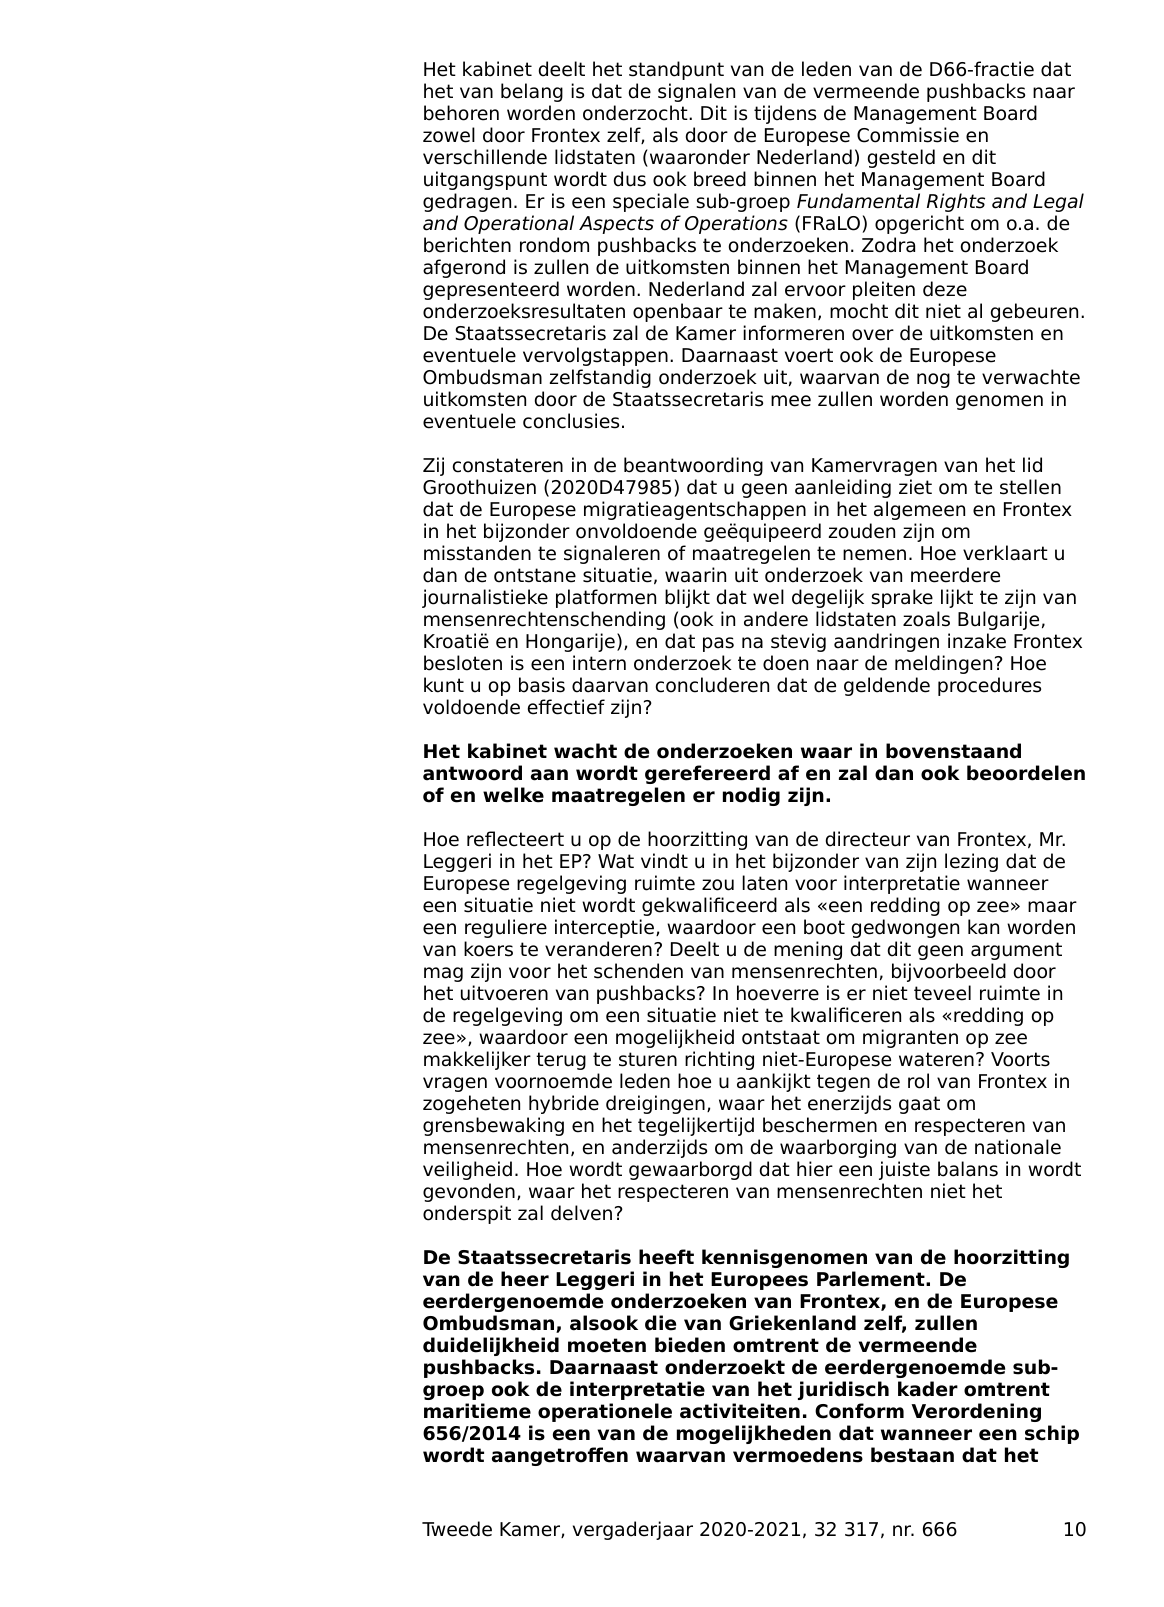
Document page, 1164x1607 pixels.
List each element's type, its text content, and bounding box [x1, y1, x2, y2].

text Het kabinet wacht de onderzoeken waar in bovenstaand antwoord aan wordt gerefereerd af en zal dan ook beoordelen of en welke maatregelen er nodig zijn. [422, 741, 1087, 807]
text De Staatssecretaris heeft kennisgenomen van de hoorzitting van de heer Leggeri in het Europees Parlement. De eerdergenoemde onderzoeken van Frontex, en de Europese Ombudsman, alsook die van Griekenland zelf, zullen duidelijkheid moeten bieden omtrent de vermeende pushbacks. Daarnaast onderzoekt de eerdergenoemde sub-groep ook de interpretatie van het juridisch kader omtrent maritieme operationele activiteiten. Conform Verordening 656/2014 is een van de mogelijkheden dat wanneer een schip wordt aangetroffen waarvan vermoedens bestaan dat het [422, 1247, 1087, 1467]
text Het kabinet deelt het standpunt van de leden van de D66-fractie dat het van belang is dat de signalen van de vermeende pushbacks naar behoren worden onderzocht. Dit is tijdens de Management Board zowel door Frontex zelf, als door de Europese Commissie en verschillende lidstaten (waaronder Nederland) gesteld en dit uitgangspunt wordt dus ook breed binnen het Management Board gedragen. Er is een speciale sub-groep Fundamental Rights and Legal and Operational Aspects of Operations (FRaLO) opgericht om o.a. de berichten rondom pushbacks te onderzoeken. Zodra het onderzoek afgerond is zullen de uitkomsten binnen het Management Board gepresenteerd worden. Nederland zal ervoor pleiten deze onderzoeksresultaten openbaar te maken, mocht dit niet al gebeuren. De Staatssecretaris zal de Kamer informeren over de uitkomsten en eventuele vervolgstappen. Daarnaast voert ook de Europese Ombudsman zelfstandig onderzoek uit, waarvan de nog te verwachte uitkomsten door de Staatssecretaris mee zullen worden genomen in eventuele conclusies. [422, 59, 1087, 433]
text Hoe reflecteert u op de hoorzitting van de directeur van Frontex, Mr. Leggeri in het EP? Wat vindt u in het bijzonder van zijn lezing dat de Europese regelgeving ruimte zou laten voor interpretatie wanneer een situatie niet wordt gekwalificeerd als «een redding op zee» maar een reguliere interceptie, waardoor een boot gedwongen kan worden van koers te veranderen? Deelt u de mening dat dit geen argument mag zijn voor het schenden van mensenrechten, bijvoorbeeld door het uitvoeren van pushbacks? In hoeverre is er niet teveel ruimte in de regelgeving om een situatie niet te kwalificeren als «redding op zee», waardoor een mogelijkheid ontstaat om migranten op zee makkelijker terug te sturen richting niet-Europese wateren? Voorts vragen voornoemde leden hoe u aankijkt tegen de rol van Frontex in zogeheten hybride dreigingen, waar het enerzijds gaat om grensbewaking en het tegelijkertijd beschermen en respecteren van mensenrechten, en anderzijds om de waarborging van de nationale veiligheid. Hoe wordt gewaarborgd dat hier een juiste balans in wordt gevonden, waar het respecteren van mensenrechten niet het onderspit zal delven? [422, 829, 1087, 1224]
text Zij constateren in de beantwoording van Kamervragen van het lid Groothuizen (2020D47985) dat u geen aanleiding ziet om te stellen dat de Europese migratieagentschappen in het algemeen en Frontex in het bijzonder onvoldoende geëquipeerd zouden zijn om misstanden te signaleren of maatregelen te nemen. Hoe verklaart u dan de ontstane situatie, waarin uit onderzoek van meerdere journalistieke platformen blijkt dat wel degelijk sprake lijkt te zijn van mensenrechtenschending (ook in andere lidstaten zoals Bulgarije, Kroatië en Hongarije), en dat pas na stevig aandringen inzake Frontex besloten is een intern onderzoek te doen naar de meldingen? Hoe kunt u op basis daarvan concluderen dat de geldende procedures voldoende effectief zijn? [422, 455, 1087, 719]
